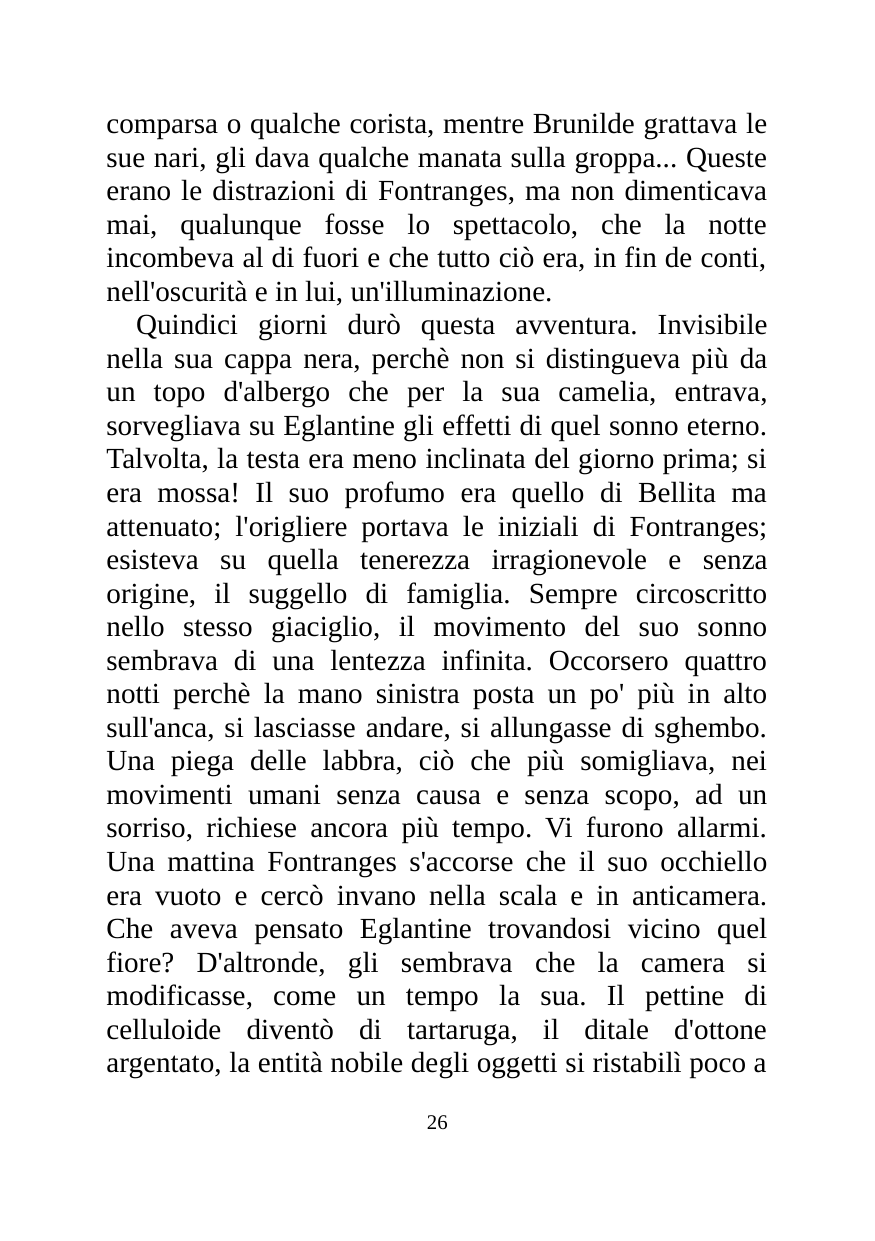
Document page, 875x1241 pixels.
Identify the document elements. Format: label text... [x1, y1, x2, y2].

text Quindici giorni durò questa avventura. Invisibile nella sua cappa nera, perchè non si distingueva più da un topo d'albergo che per la sua camelia, entrava, sorvegliava su Eglantine gli effetti di quel sonno eterno. Talvolta, la testa era meno inclinata del giorno prima; si era mossa! Il suo profumo era quello di Bellita ma attenuato; l'origliere portava le iniziali di Fontranges; esisteva su quella tenerezza irragionevole e senza origine, il suggello di famiglia. Sempre circoscritto nello stesso giaciglio, il movimento del suo sonno sembrava di una lentezza infinita. Occorsero quattro notti perchè la mano sinistra posta un po' più in alto sull'anca, si lasciasse andare, si allungasse di sghembo. Una piega delle labbra, ciò che più somigliava, nei movimenti umani senza causa e senza scopo, ad un sorriso, richiese ancora più tempo. Vi furono allarmi. Una mattina Fontranges s'accorse che il suo occhiello era vuoto e cercò invano nella scala e in anticamera. Che aveva pensato Eglantine trovandosi vicino quel fiore? D'altronde, gli sembrava che la camera si modificasse, come un tempo la sua. Il pettine di celluloide diventò di tartaruga, il ditale d'ottone argentato, la entità nobile degli oggetti si ristabilì poco a [106, 307, 768, 1079]
text comparsa o qualche corista, mentre Brunilde grattava le sue nari, gli dava qualche manata sulla groppa... Queste erano le distrazioni di Fontranges, ma non dimenticava mai, qualunque fosse lo spettacolo, che la notte incombeva al di fuori e che tutto ciò era, in fin de conti, nell'oscurità e in lui, un'illuminazione. [106, 106, 768, 307]
